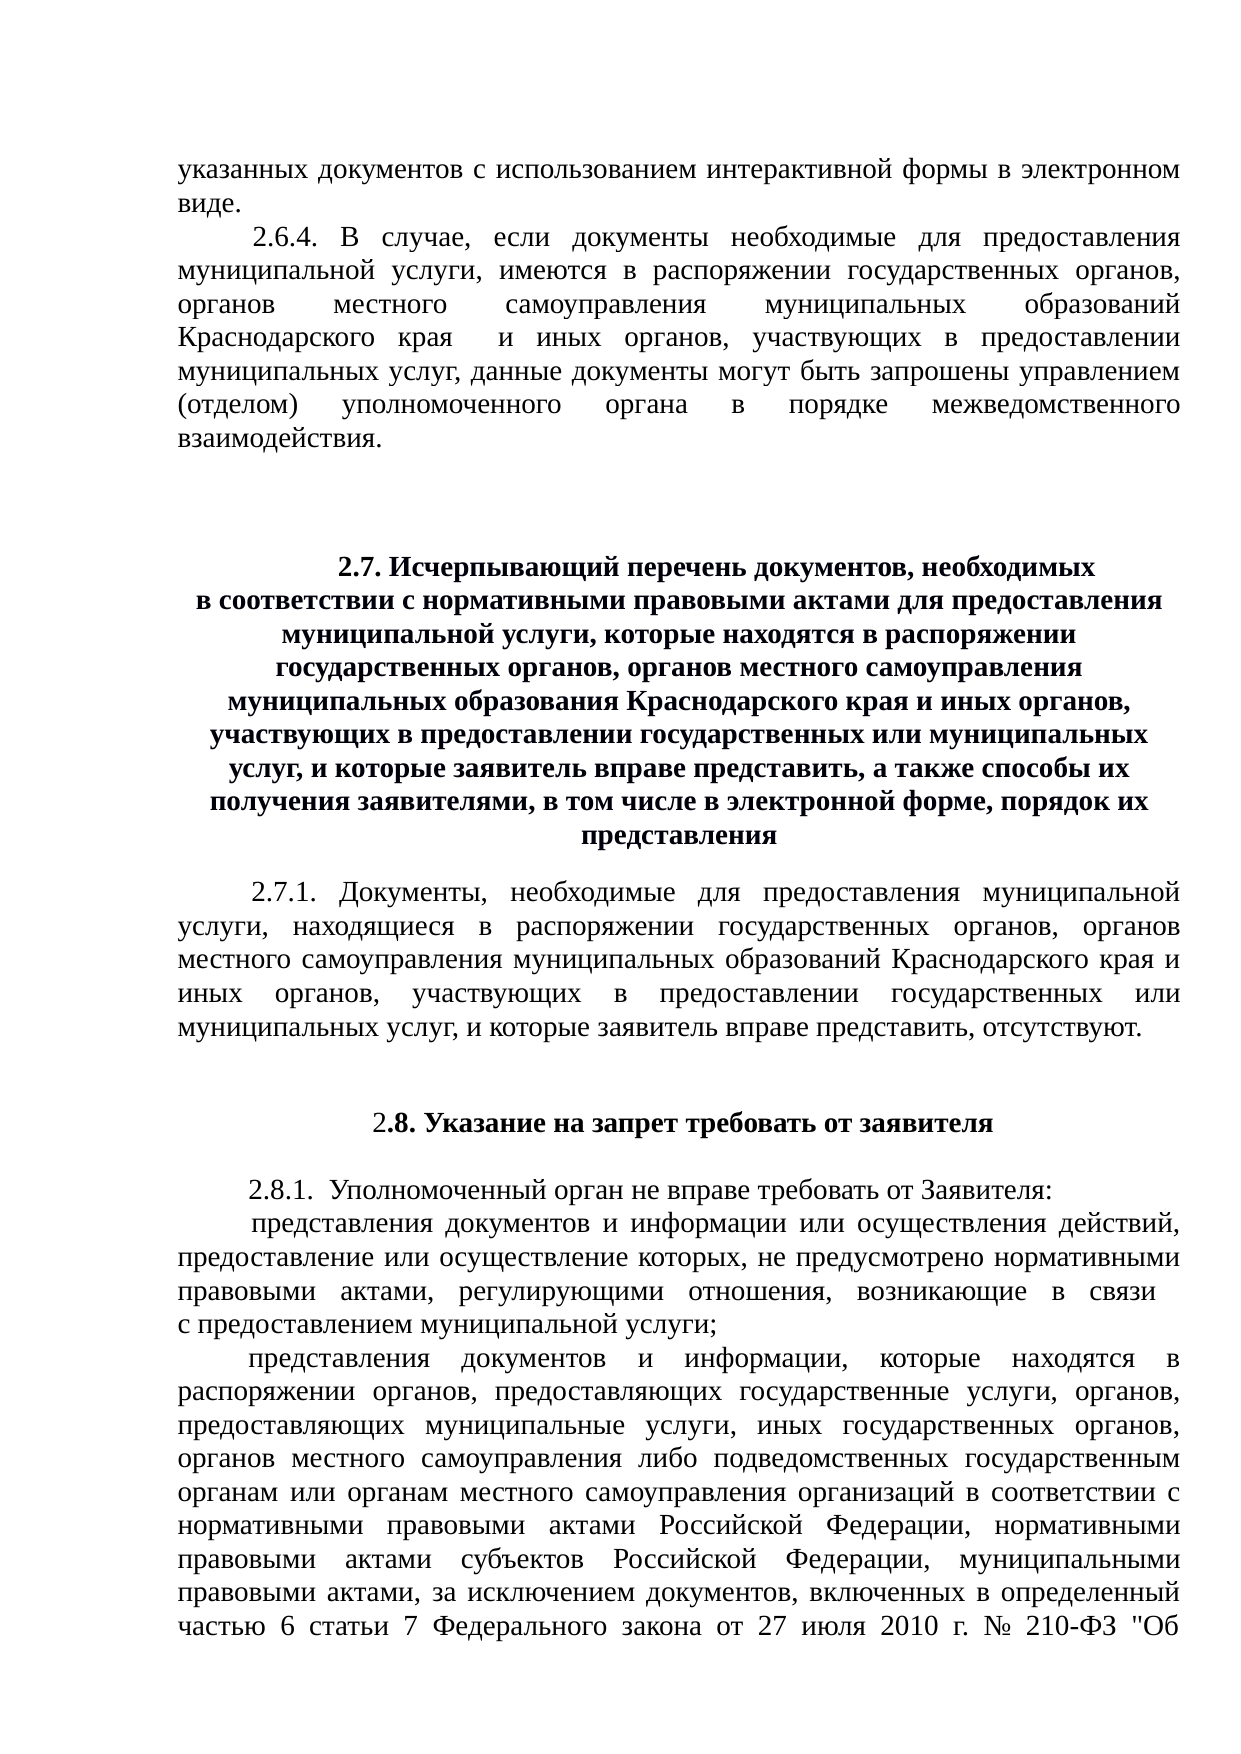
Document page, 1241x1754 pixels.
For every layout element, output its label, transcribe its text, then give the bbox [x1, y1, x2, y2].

text указанных документов с использованием интерактивной формы в электронном виде. [177, 152, 1181, 219]
text 2.7.1. Документы, необходимые для предоставления муниципальной услуги, находящиеся в распоряжении государственных органов, органов местного самоуправления муниципальных образований Краснодарского края и иных органов, участвующих в предоставлении государственных или муниципальных услуг, и которые заявитель вправе представить, отсутствуют. [177, 874, 1181, 1042]
text представления документов и информации или осуществления действий, предоставление или осуществление которых, не предусмотрено нормативными правовыми актами, регулирующими отношения, возникающие в связи с предоставлением муниципальной услуги; [177, 1206, 1181, 1340]
text 2.7. Исчерпывающий перечень документов, необходимых в соответствии с нормативными правовыми актами для предоставления муниципальной услуги, которые находятся в распоряжении государственных органов, органов местного самоуправления муниципальных образования Краснодарского края и иных органов, участвующих в предоставлении государственных или муниципальных услуг, и которые заявитель вправе представить, а также способы их получения заявителями, в том числе в электронной форме, порядок их представления [177, 549, 1181, 851]
text 2.8. Указание на запрет требовать от заявителя [177, 1105, 1181, 1138]
text 2.6.4. В случае, если документы необходимые для предоставления муниципальной услуги, имеются в распоряжении государственных органов, органов местного самоуправления муниципальных образований Краснодарского края и иных органов, участвующих в предоставлении муниципальных услуг, данные документы могут быть запрошены управлением (отделом) уполномоченного органа в порядке межведомственного взаимодействия. [177, 219, 1181, 453]
text 2.8.1. Уполномоченный орган не вправе требовать от Заявителя: [177, 1172, 1181, 1206]
text представления документов и информации, которые находятся в распоряжении органов, предоставляющих государственные услуги, органов, предоставляющих муниципальные услуги, иных государственных органов, органов местного самоуправления либо подведомственных государственным органам или органам местного самоуправления организаций в соответствии с нормативными правовыми актами Российской Федерации, нормативными правовыми актами субъектов Российской Федерации, муниципальными правовыми актами, за исключением документов, включенных в определенный частью 6 статьи 7 Федерального закона от 27 июля 2010 г. № 210-ФЗ "Об [177, 1340, 1181, 1642]
